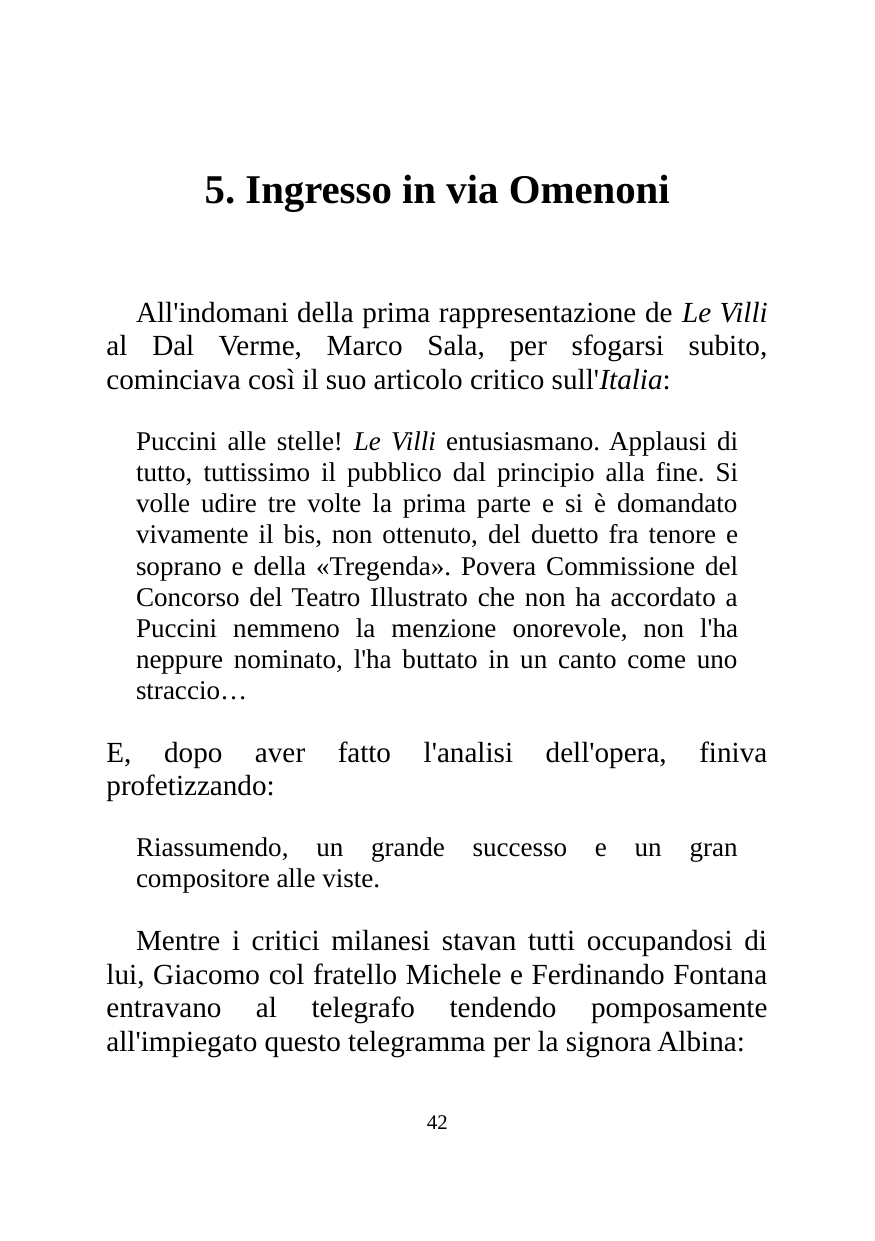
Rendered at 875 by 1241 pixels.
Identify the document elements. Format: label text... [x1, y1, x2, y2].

text E, dopo aver fatto l'analisi dell'opera, finiva profetizzando: [106, 735, 768, 802]
text All'indomani della prima rappresentazione de Le Villi al Dal Verme, Marco Sala, per sfogarsi subito, cominciava così il suo articolo critico sull'Italia: [106, 295, 768, 396]
text Puccini alle stelle! Le Villi entusiasmano. Applausi di tutto, tuttissimo il pubblico dal principio alla fine. Si volle udire tre volte la prima parte e si è domandato vivamente il bis, non ottenuto, del duetto fra tenore e soprano e della «Tregenda». Povera Commissione del Concorso del Teatro Illustrato che non ha accordato a Puccini nemmeno la menzione onorevole, non l'ha neppure nominato, l'ha buttato in un canto come uno straccio… [136, 425, 738, 705]
text Riassumendo, un grande successo e un gran compositore alle viste. [136, 831, 738, 894]
subtitle 5. Ingresso in via Omenoni [106, 165, 768, 212]
text Mentre i critici milanesi stavan tutti occupandosi di lui, Giacomo col fratello Michele e Ferdinando Fontana entravano al telegrafo tendendo pomposamente all'impiegato questo telegramma per la signora Albina: [106, 923, 768, 1057]
